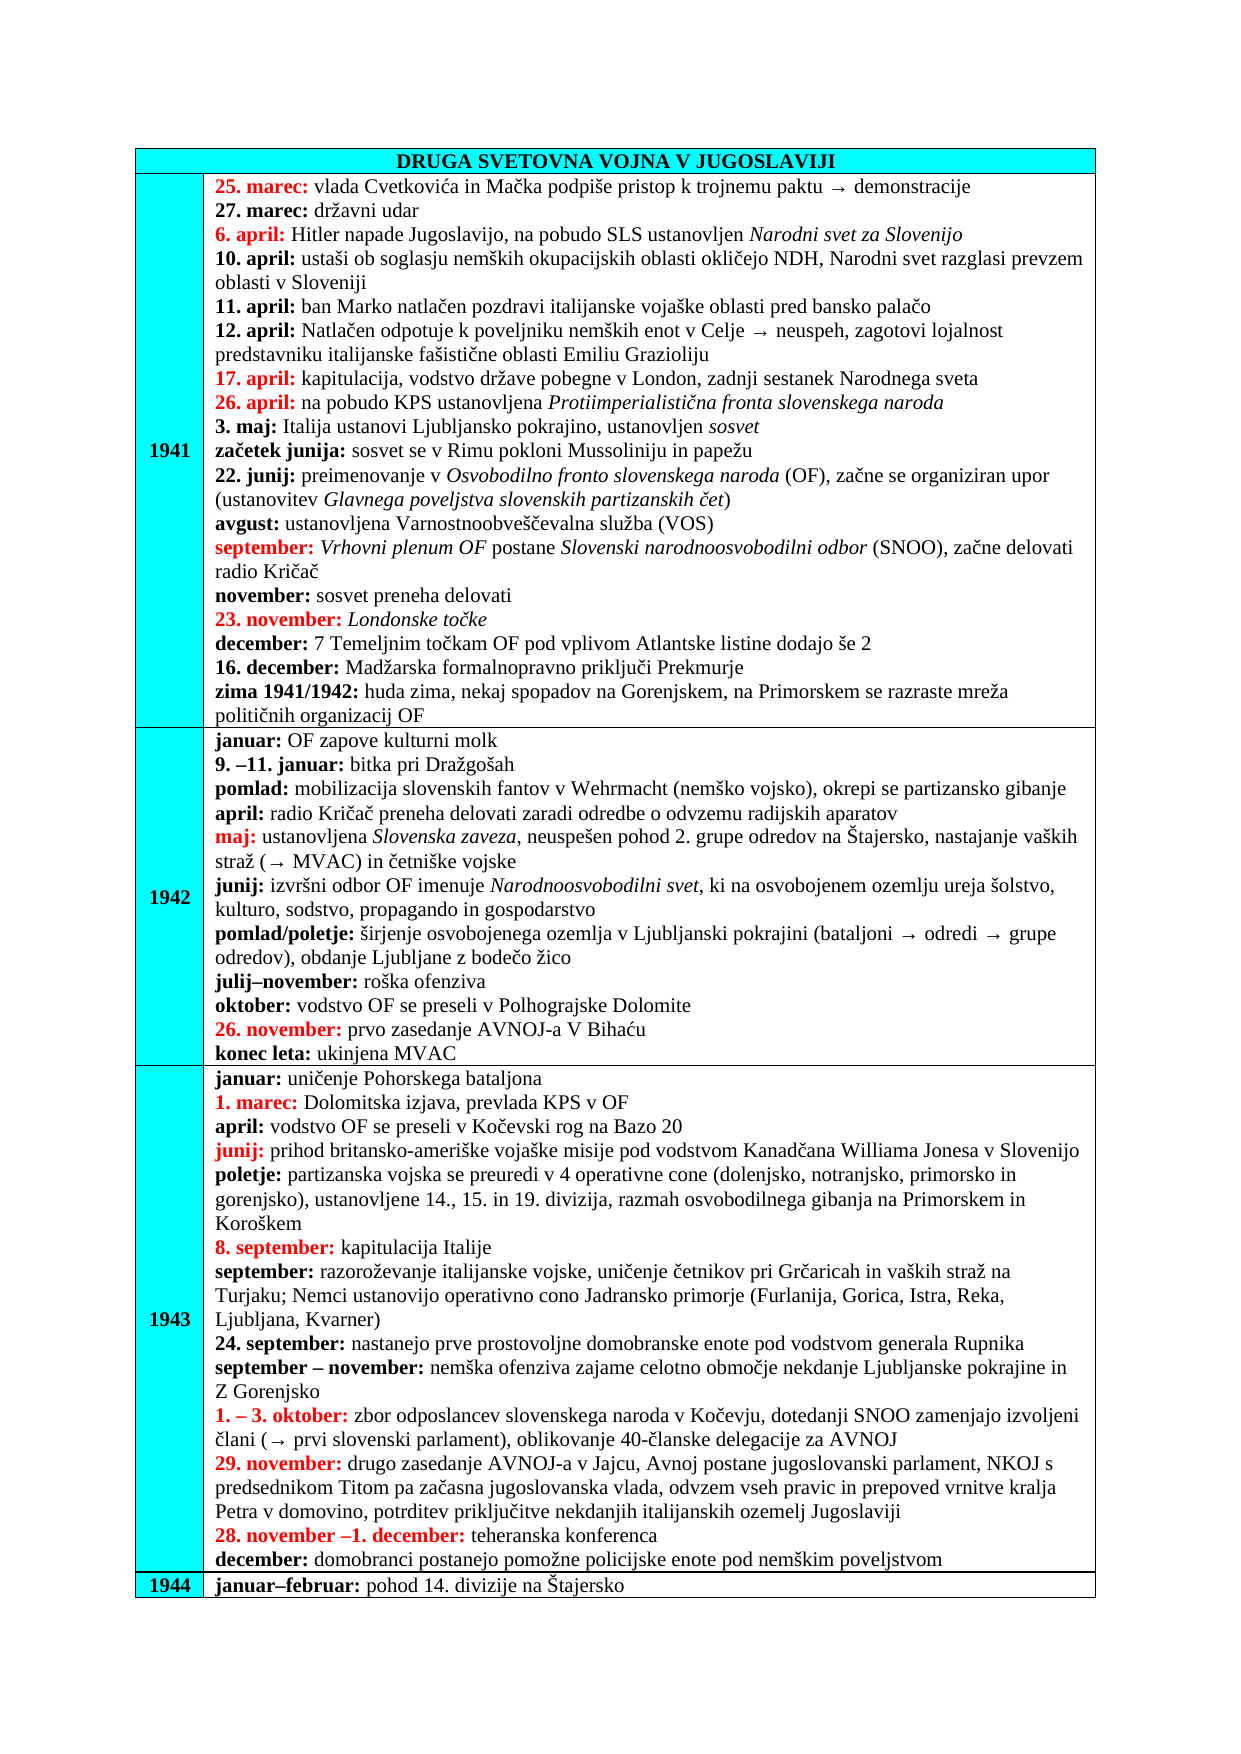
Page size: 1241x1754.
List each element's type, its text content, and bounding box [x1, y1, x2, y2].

table_cell 1943 [136, 1066, 203, 1571]
table_cell 25. marec: vlada Cvetkovića in Mačka podpiše pristop k trojnemu paktu → demonstracije 27. marec: državni udar 6. april: Hitler napade Jugoslavijo, na pobudo SLS ustanovljen Narodni svet za Slovenijo 10. april: ustaši ob soglasju nemških okupacijskih oblasti okličejo NDH, Narodni svet razglasi prevzem oblasti v Sloveniji 11. april: ban Marko natlačen pozdravi italijanske vojaške oblasti pred bansko palačo 12. april: Natlačen odpotuje k poveljniku nemških enot v Celje → neuspeh, zagotovi lojalnost predstavniku italijanske fašistične oblasti Emiliu Grazioliju 17. april: kapitulacija, vodstvo države pobegne v London, zadnji sestanek Narodnega sveta 26. april: na pobudo KPS ustanovljena Protiimperialistična fronta slovenskega naroda 3. maj: Italija ustanovi Ljubljansko pokrajino, ustanovljen sosvet začetek junija: sosvet se v Rimu pokloni Mussoliniju in papežu 22. junij: preimenovanje v Osvobodilno fronto slovenskega naroda (OF), začne se organiziran upor (ustanovitev Glavnega poveljstva slovenskih partizanskih čet) avgust: ustanovljena Varnostnoobveščevalna služba (VOS) september: Vrhovni plenum OF postane Slovenski narodnoosvobodilni odbor (SNOO), začne delovati radio Kričač november: sosvet preneha delovati 23. november: Londonske točke december: 7 Temeljnim točkam OF pod vplivom Atlantske listine dodajo še 2 16. december: Madžarska formalnopravno priključi Prekmurje zima 1941/1942: huda zima, nekaj spopadov na Gorenjskem, na Primorskem se razraste mreža političnih organizacij OF [204, 174, 1095, 727]
table_cell januar: OF zapove kulturni molk 9. –11. januar: bitka pri Dražgošah pomlad: mobilizacija slovenskih fantov v Wehrmacht (nemško vojsko), okrepi se partizansko gibanje april: radio Kričač preneha delovati zaradi odredbe o odvzemu radijskih aparatov maj: ustanovljena Slovenska zaveza, neuspešen pohod 2. grupe odredov na Štajersko, nastajanje vaških straž (→ MVAC) in četniške vojske junij: izvršni odbor OF imenuje Narodnoosvobodilni svet, ki na osvobojenem ozemlju ureja šolstvo, kulturo, sodstvo, propagando in gospodarstvo pomlad/poletje: širjenje osvobojenega ozemlja v Ljubljanski pokrajini (bataljoni → odredi → grupe odredov), obdanje Ljubljane z bodečo žico julij–november: roška ofenziva oktober: vodstvo OF se preseli v Polhograjske Dolomite 26. november: prvo zasedanje AVNOJ-a V Bihaću konec leta: ukinjena MVAC [204, 728, 1095, 1065]
table_header DRUGA SVETOVNA VOJNA V JUGOSLAVIJI [136, 149, 1095, 173]
table_cell januar–februar: pohod 14. divizije na Štajersko [204, 1573, 1095, 1597]
table_cell 1942 [136, 728, 203, 1065]
table_cell 1944 [136, 1573, 203, 1597]
table_cell januar: uničenje Pohorskega bataljona 1. marec: Dolomitska izjava, prevlada KPS v OF april: vodstvo OF se preseli v Kočevski rog na Bazo 20 junij: prihod britansko-ameriške vojaške misije pod vodstvom Kanadčana Williama Jonesa v Slovenijo poletje: partizanska vojska se preuredi v 4 operativne cone (dolenjsko, notranjsko, primorsko in gorenjsko), ustanovljene 14., 15. in 19. divizija, razmah osvobodilnega gibanja na Primorskem in Koroškem 8. september: kapitulacija Italije september: razoroževanje italijanske vojske, uničenje četnikov pri Grčaricah in vaških straž na Turjaku; Nemci ustanovijo operativno cono Jadransko primorje (Furlanija, Gorica, Istra, Reka, Ljubljana, Kvarner) 24. september: nastanejo prve prostovoljne domobranske enote pod vodstvom generala Rupnika september – november: nemška ofenziva zajame celotno območje nekdanje Ljubljanske pokrajine in Z Gorenjsko 1. – 3. oktober: zbor odposlancev slovenskega naroda v Kočevju, dotedanji SNOO zamenjajo izvoljeni člani (→ prvi slovenski parlament), oblikovanje 40-članske delegacije za AVNOJ 29. november: drugo zasedanje AVNOJ-a v Jajcu, Avnoj postane jugoslovanski parlament, NKOJ s predsednikom Titom pa začasna jugoslovanska vlada, odvzem vseh pravic in prepoved vrnitve kralja Petra v domovino, potrditev priključitve nekdanjih italijanskih ozemelj Jugoslaviji 28. november –1. december: teheranska konferenca december: domobranci postanejo pomožne policijske enote pod nemškim poveljstvom [204, 1066, 1095, 1571]
table_cell 1941 [136, 174, 203, 727]
